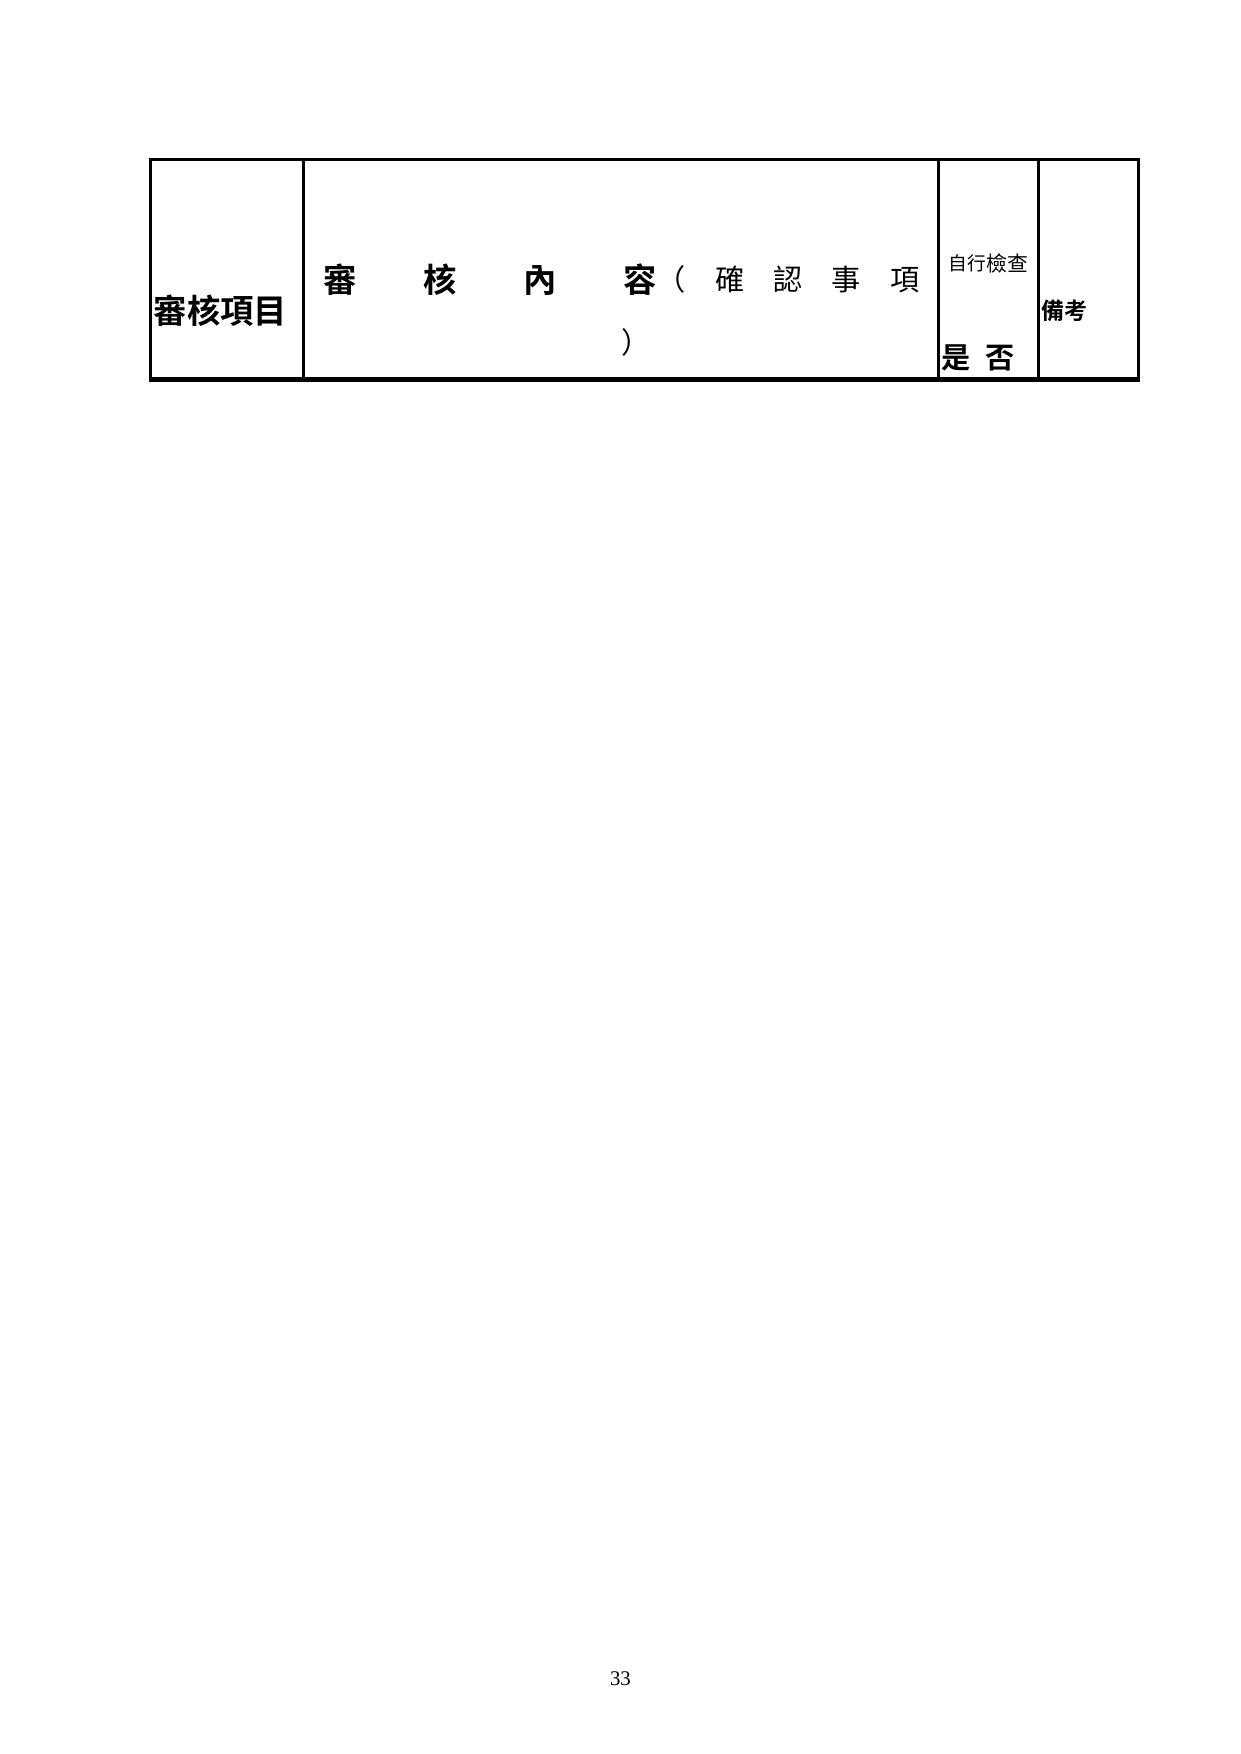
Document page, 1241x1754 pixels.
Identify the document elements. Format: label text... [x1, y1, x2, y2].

table_header 審 核 內 容（ 確 認 事 項 ） [305, 161, 937, 377]
table_header 自行檢查 是 否 [940, 161, 1037, 377]
table_header 備考 [1040, 161, 1137, 377]
table_header 審核項目 [152, 161, 302, 377]
